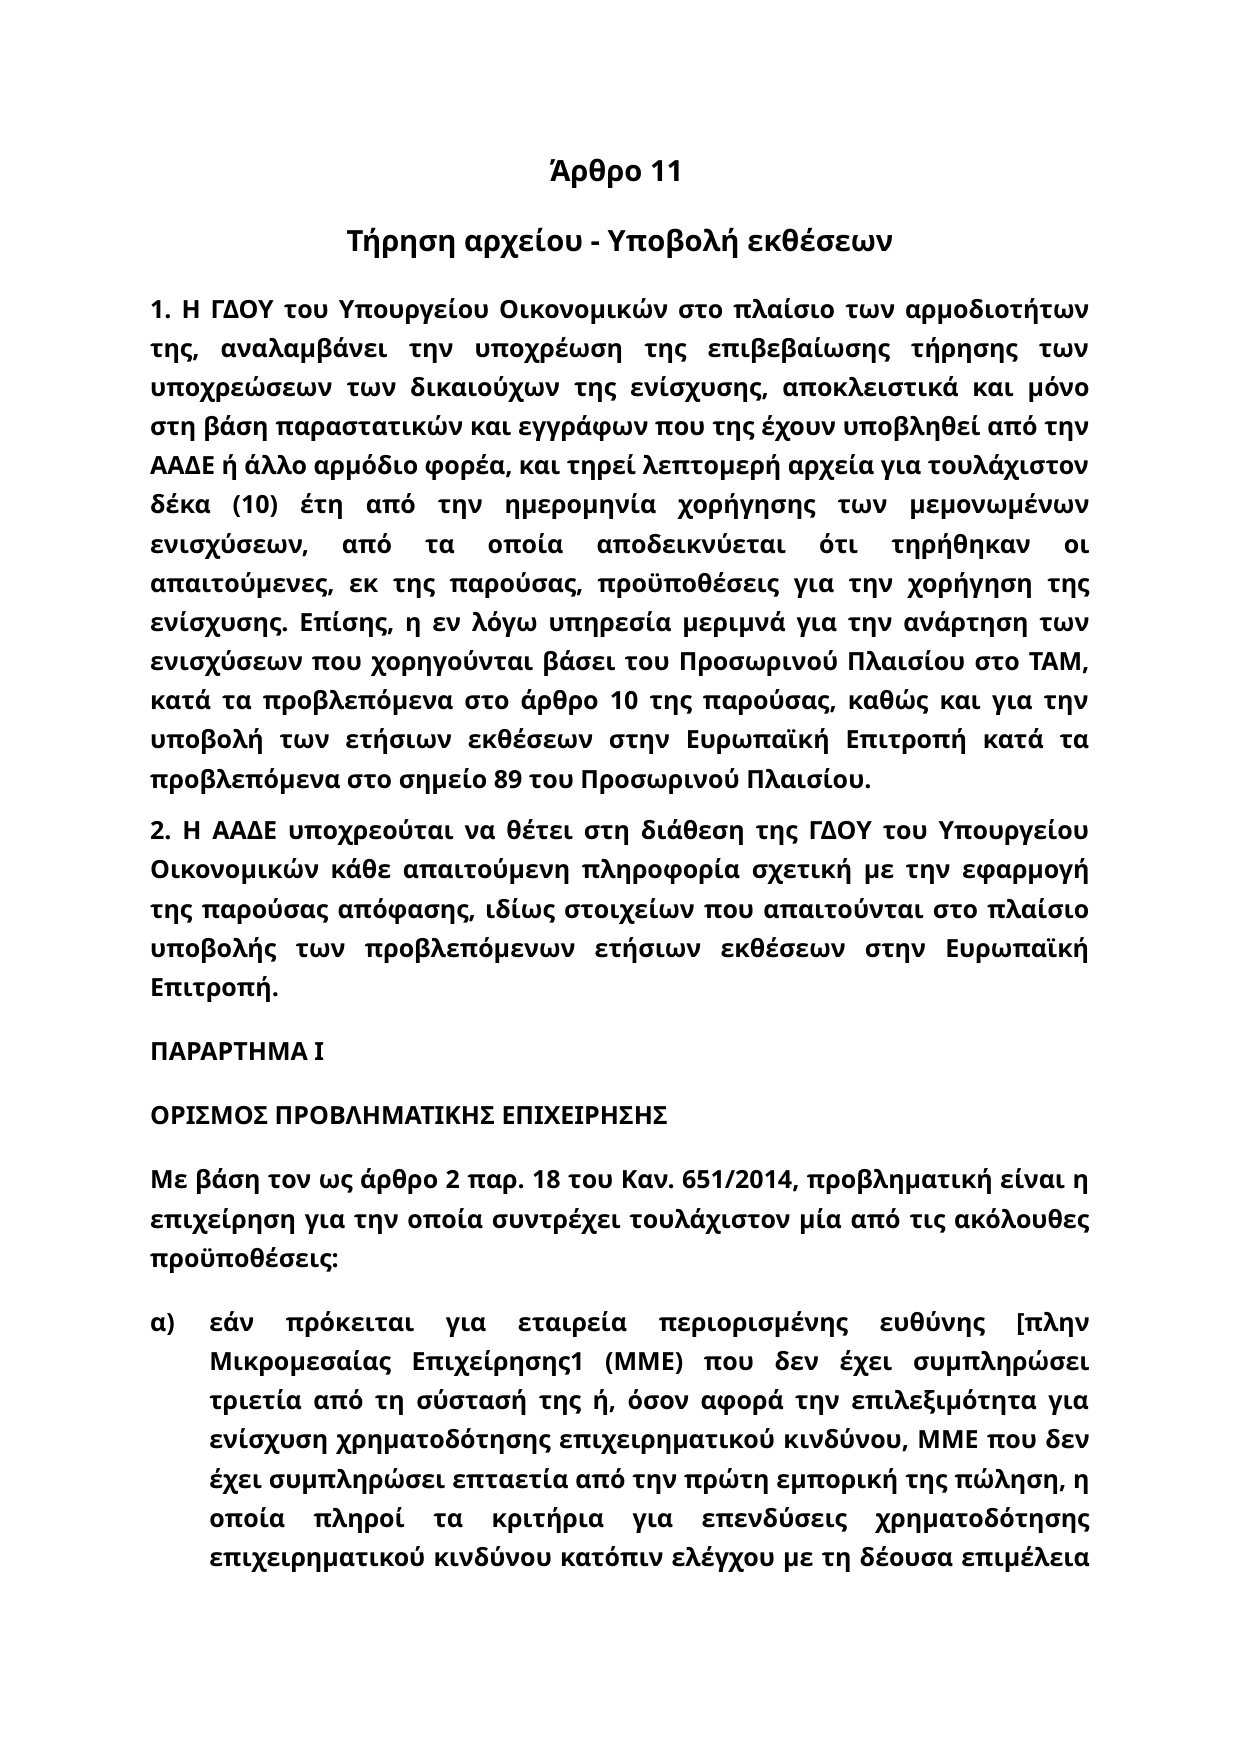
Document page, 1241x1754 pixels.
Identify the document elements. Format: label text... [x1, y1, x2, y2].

subtitle Τήρηση αρχείου - Υποβολή εκθέσεων [150, 221, 1090, 260]
list α) εάν πρόκειται για εταιρεία περιορισμένης ευθύνης [πλην Μικρομεσαίας Επιχείρησης1 (ΜΜΕ) που δεν έχει συμπληρώσει τριετία από τη σύστασή της ή, όσον αφορά την επιλεξιμότητα για ενίσχυση χρηματοδότησης επιχειρηματικού κινδύνου, ΜΜΕ που δεν έχει συμπληρώσει επταετία από την πρώτη εμπορική της πώληση, η οποία πληροί τα κριτήρια για επενδύσεις χρηματοδότησης επιχειρηματικού κινδύνου κατόπιν ελέγχου με τη δέουσα επιμέλεια [150, 1304, 1090, 1574]
subtitle Άρθρο 11 [150, 150, 1090, 190]
text Με βάση τον ως άρθρο 2 παρ. 18 του Καν. 651/2014, προβληματική είναι η επιχείρηση για την οποία συντρέχει τουλάχιστον μία από τις ακόλουθες προϋποθέσεις: [150, 1162, 1090, 1274]
text ΠΑΡΑΡΤΗΜΑ I [150, 1034, 1090, 1068]
text 1. Η ΓΔΟΥ του Υπουργείου Οικονομικών στο πλαίσιο των αρμοδιοτήτων της, αναλαμβάνει την υποχρέωση της επιβεβαίωσης τήρησης των υποχρεώσεων των δικαιούχων της ενίσχυσης, αποκλειστικά και μόνο στη βάση παραστατικών και εγγράφων που της έχουν υποβληθεί από την ΑΑΔΕ ή άλλο αρμόδιο φορέα, και τηρεί λεπτομερή αρχεία για τουλάχιστον δέκα (10) έτη από την ημερομηνία χορήγησης των μεμονωμένων ενισχύσεων, από τα οποία αποδεικνύεται ότι τηρήθηκαν οι απαιτούμενες, εκ της παρούσας, προϋποθέσεις για την χορήγηση της ενίσχυσης. Επίσης, η εν λόγω υπηρεσία μεριμνά για την ανάρτηση των ενισχύσεων που χορηγούνται βάσει του Προσωρινού Πλαισίου στο ΤΑΜ, κατά τα προβλεπόμενα στο άρθρο 10 της παρούσας, καθώς και για την υποβολή των ετήσιων εκθέσεων στην Ευρωπαϊκή Επιτροπή κατά τα προβλεπόμενα στο σημείο 89 του Προσωρινού Πλαισίου. [150, 291, 1090, 795]
text 2. Η ΑΑΔΕ υποχρεούται να θέτει στη διάθεση της ΓΔΟΥ του Υπουργείου Οικονομικών κάθε απαιτούμενη πληροφορία σχετική με την εφαρμογή της παρούσας απόφασης, ιδίως στοιχείων που απαιτούνται στο πλαίσιο υποβολής των προβλεπόμενων ετήσιων εκθέσεων στην Ευρωπαϊκή Επιτροπή. [150, 813, 1090, 1004]
text ΟΡΙΣΜΟΣ ΠΡΟΒΛΗΜΑΤΙΚΗΣ ΕΠΙΧΕΙΡΗΣΗΣ [150, 1098, 1090, 1132]
